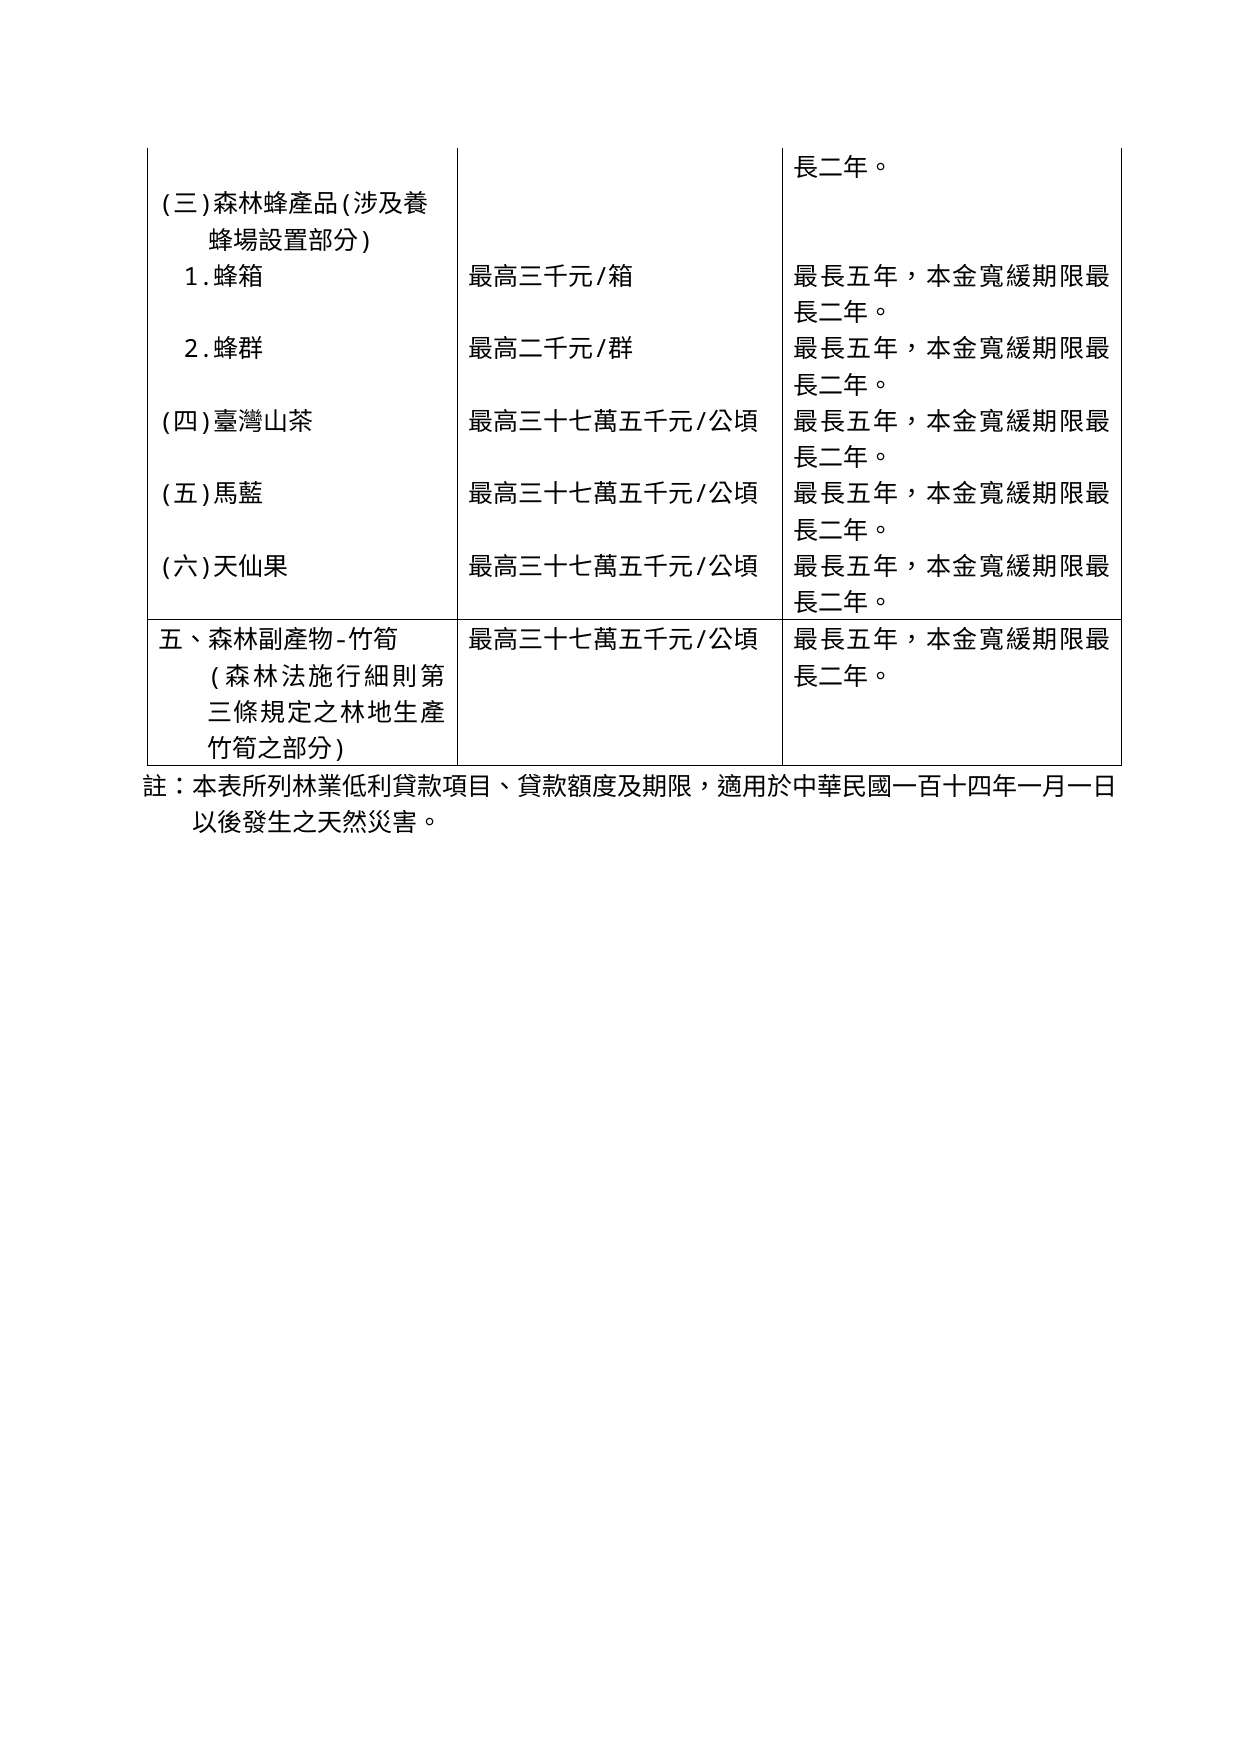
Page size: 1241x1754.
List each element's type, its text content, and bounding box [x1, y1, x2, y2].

table_cell 長二年。 [783, 148, 1121, 184]
table_cell 最長五年，本金寬緩期限最長二年。 [783, 474, 1121, 546]
table_cell (六)天仙果 [148, 546, 457, 619]
table_cell 最長五年，本金寬緩期限最長二年。 [783, 620, 1121, 765]
table_cell 最高三十七萬五千元/公頃 [458, 546, 782, 619]
table_cell [783, 184, 1121, 256]
table_cell 最長五年，本金寬緩期限最長二年。 [783, 401, 1121, 474]
table_cell 1.蜂箱 [148, 256, 457, 329]
table_cell (五)馬藍 [148, 474, 457, 546]
table_cell (四)臺灣山茶 [148, 401, 457, 474]
table_cell 最高二千元/群 [458, 329, 782, 401]
table_cell [148, 148, 457, 184]
table_cell 最高三千元/箱 [458, 256, 782, 329]
table_cell 最高三十七萬五千元/公頃 [458, 474, 782, 546]
table_cell 五、森林副產物-竹筍 (森林法施行細則第三條規定之林地生產竹筍之部分) [148, 620, 457, 765]
table_cell 2.蜂群 [148, 329, 457, 401]
table_cell (三)森林蜂產品(涉及養蜂場設置部分) [148, 184, 457, 256]
table_cell 最長五年，本金寬緩期限最長二年。 [783, 546, 1121, 619]
table_cell 最高三十七萬五千元/公頃 [458, 620, 782, 765]
table_cell 最長五年，本金寬緩期限最長二年。 [783, 256, 1121, 329]
table_cell [458, 148, 782, 184]
table_cell 最高三十七萬五千元/公頃 [458, 401, 782, 474]
text 註：本表所列林業低利貸款項目、貸款額度及期限，適用於中華民國一百十四年一月一日以後發生之天然災害。 [142, 766, 1122, 838]
table_cell [458, 184, 782, 256]
table_cell 最長五年，本金寬緩期限最長二年。 [783, 329, 1121, 401]
